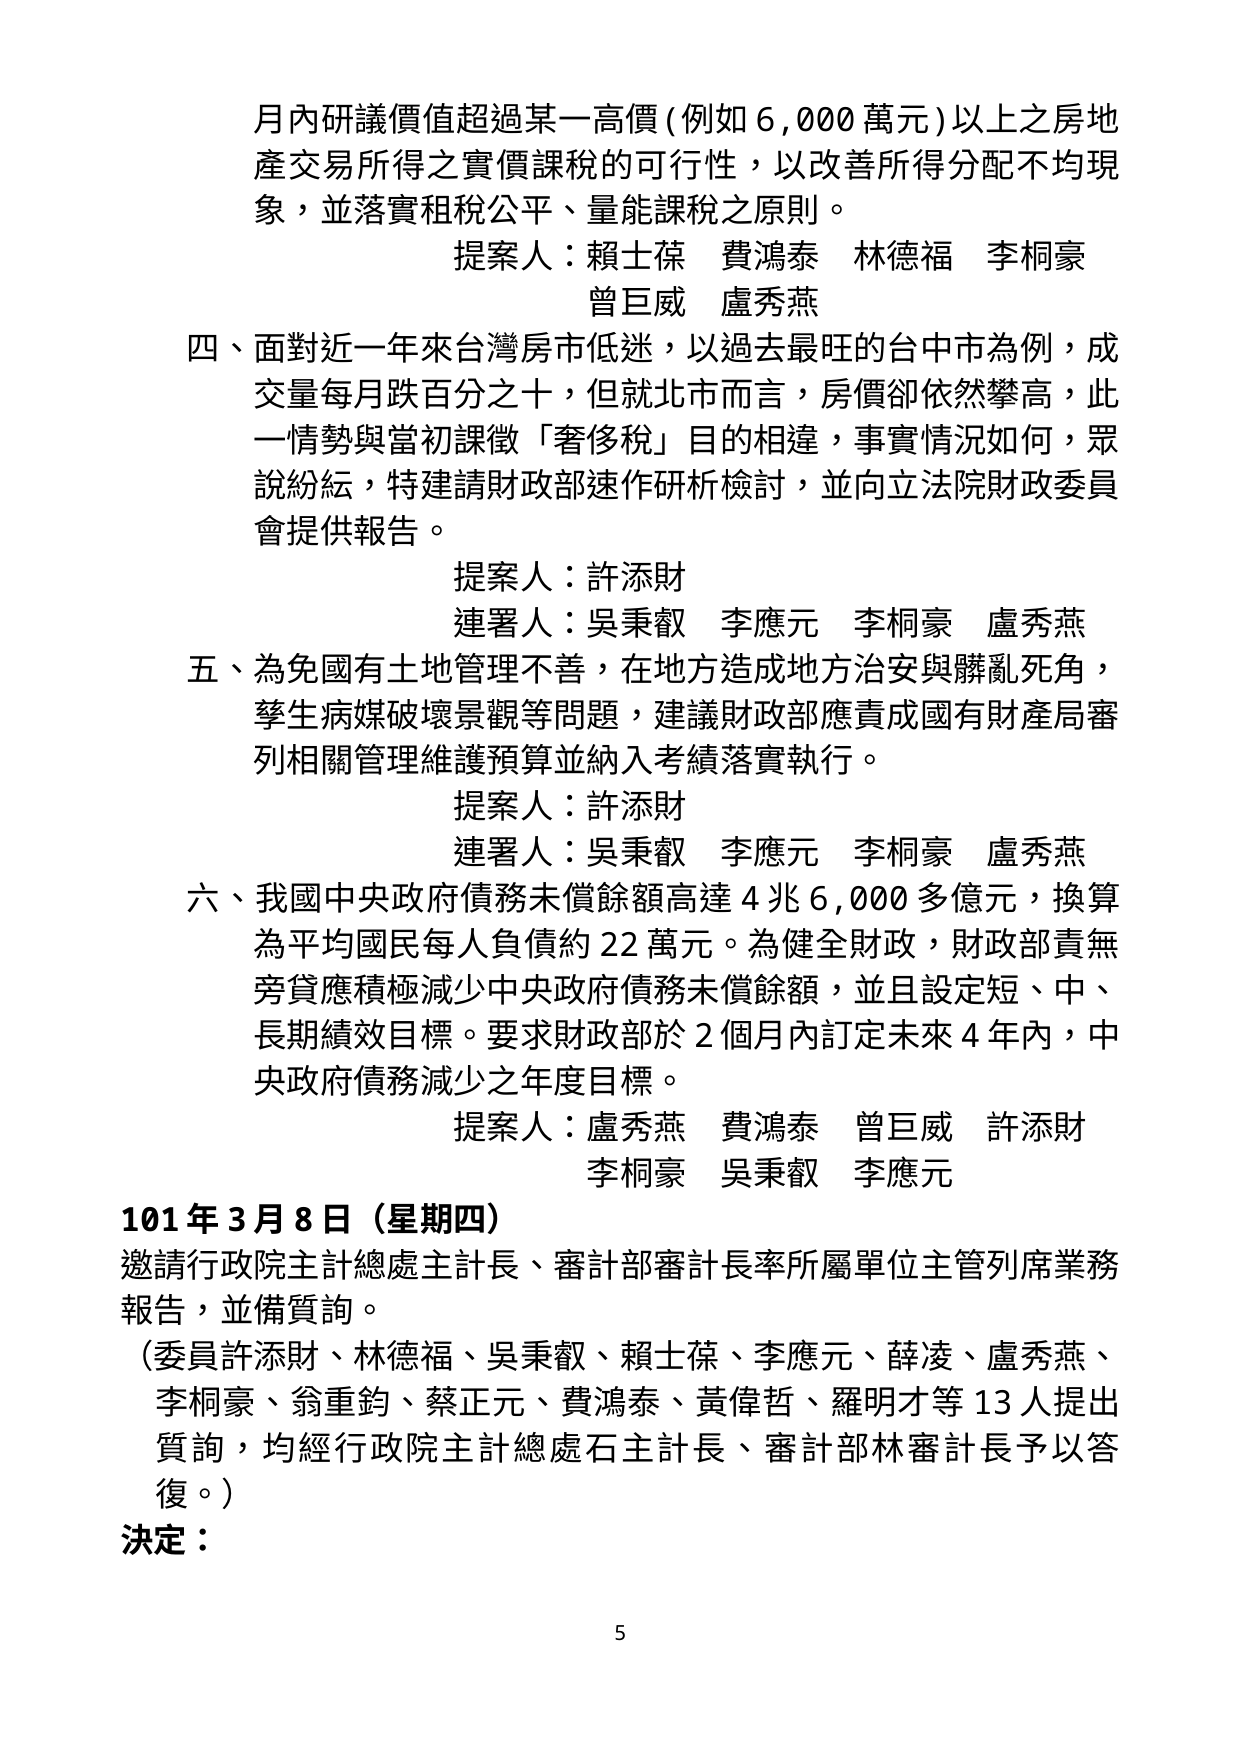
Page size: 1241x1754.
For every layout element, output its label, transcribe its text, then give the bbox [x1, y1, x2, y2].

text 提案人：許添財 [453, 782, 1120, 828]
text 提案人：盧秀燕 費鴻泰 曾巨威 許添財 李桐豪 吳秉叡 李應元 [453, 1103, 1120, 1194]
text （委員許添財、林德福、吳秉叡、賴士葆、李應元、薛凌、盧秀燕、李桐豪、翁重鈞、蔡正元、費鴻泰、黃偉哲、羅明才等13人提出質詢，均經行政院主計總處石主計長、審計部林審計長予以答復。） [120, 1332, 1120, 1515]
text 連署人：吳秉叡 李應元 李桐豪 盧秀燕 [453, 599, 1120, 644]
text 提案人：許添財 [453, 553, 1120, 599]
text 決定： [120, 1515, 1120, 1561]
text 六、我國中央政府債務未償餘額高達4兆6,000多億元，換算為平均國民每人負債約22萬元。為健全財政，財政部責無旁貸應積極減少中央政府債務未償餘額，並且設定短、中、長期績效目標。要求財政部於2個月內訂定未來4年內，中央政府債務減少之年度目標。 [187, 874, 1120, 1103]
text 月內研議價值超過某一高價(例如6,000萬元)以上之房地產交易所得之實價課稅的可行性，以改善所得分配不均現象，並落實租稅公平、量能課稅之原則。 [187, 94, 1120, 232]
text 五、為免國有土地管理不善，在地方造成地方治安與髒亂死角，孳生病媒破壞景觀等問題，建議財政部應責成國有財產局審列相關管理維護預算並納入考績落實執行。 [187, 644, 1120, 782]
text 邀請行政院主計總處主計長、審計部審計長率所屬單位主管列席業務報告，並備質詢。 [120, 1240, 1120, 1332]
text 101年3月8日（星期四） [120, 1194, 1120, 1240]
text 連署人：吳秉叡 李應元 李桐豪 盧秀燕 [453, 828, 1120, 874]
text 提案人：賴士葆 費鴻泰 林德福 李桐豪 曾巨威 盧秀燕 [453, 232, 1120, 324]
text 四、面對近一年來台灣房市低迷，以過去最旺的台中市為例，成交量每月跌百分之十，但就北市而言，房價卻依然攀高，此一情勢與當初課徵「奢侈稅」目的相違，事實情況如何，眾說紛紜，特建請財政部速作研析檢討，並向立法院財政委員會提供報告。 [187, 324, 1120, 553]
